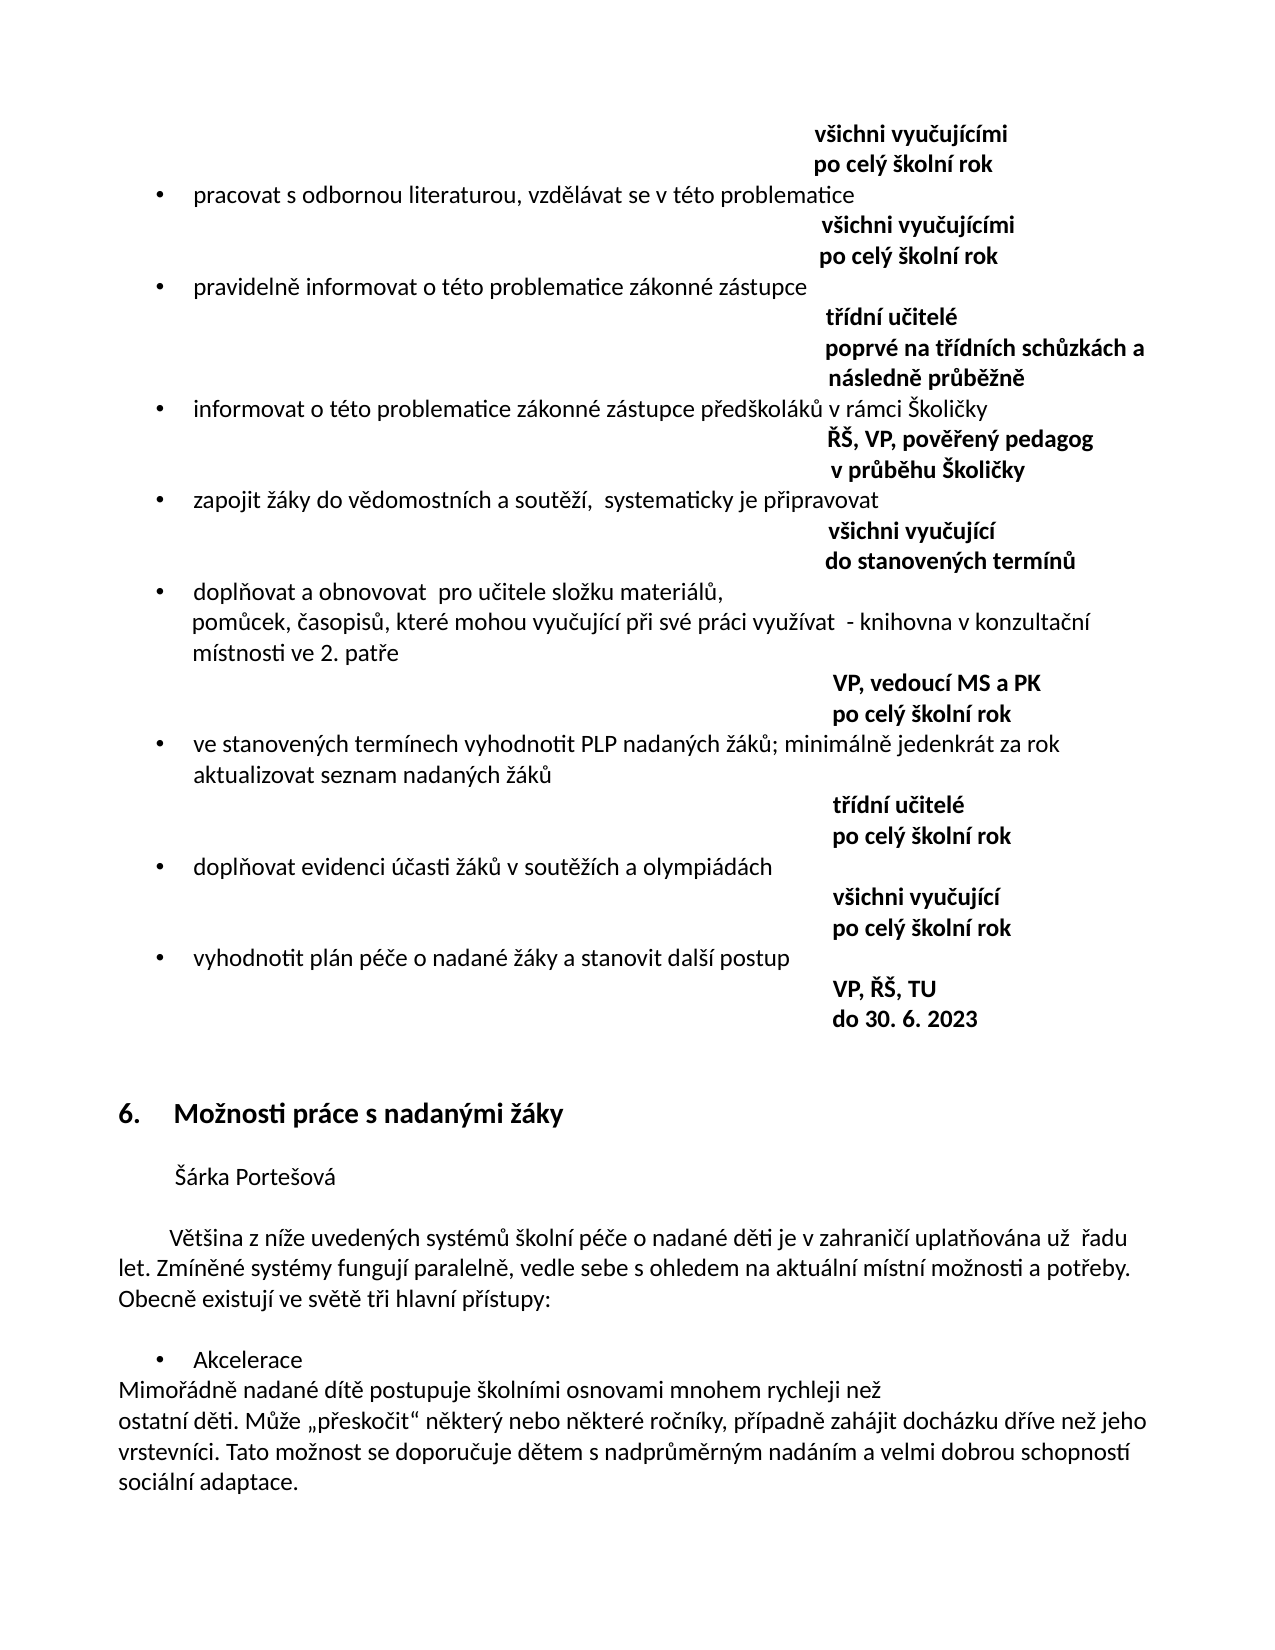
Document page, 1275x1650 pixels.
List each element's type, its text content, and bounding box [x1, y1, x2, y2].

list po celý školní rok [156, 820, 1157, 851]
text Většina z níže uvedených systémů školní péče o nadané děti je v zahraničí uplatňována už řadu let. Zmíněné systémy fungují paralelně, vedle sebe s ohledem na aktuální místní možnosti a potřeby. Obecně existují ve světě tři hlavní přístupy: [118, 1222, 1157, 1313]
list po celý školní rok [156, 912, 1157, 942]
list ve stanovených termínech vyhodnotit PLP nadaných žáků; minimálně jedenkrát za rok aktualizovat seznam nadaných žáků [156, 728, 1157, 789]
list Akcelerace [156, 1344, 1157, 1374]
list po celý školní rok [156, 698, 1157, 728]
text Mimořádně nadané dítě postupuje školními osnovami mnohem rychleji než [118, 1374, 1157, 1405]
list třídní učitelé [156, 789, 1157, 820]
list po celý školní rok [493, 240, 1157, 271]
list všichni vyučujícími [156, 210, 1157, 240]
text třídní učitelé [118, 301, 1157, 332]
list VP, vedoucí MS a PK [156, 667, 1157, 698]
list pravidelně informovat o této problematice zákonné zástupce [156, 271, 1157, 301]
text 6. Možnosti práce s nadanými žáky [118, 1095, 1157, 1130]
list VP, ŘŠ, TU [156, 973, 1157, 1003]
text všichni vyučujícími [118, 118, 1157, 149]
text do stanovených termínů [118, 545, 1157, 576]
list zapojit žáky do vědomostních a soutěží, systematicky je připravovat [156, 484, 1157, 515]
text po celý školní rok [118, 149, 1157, 179]
text v průběhu Školičky [118, 454, 1157, 484]
text sociální adaptace. [118, 1466, 1157, 1497]
text poprvé na třídních schůzkách a následně průběžně [118, 332, 1157, 393]
list doplňovat evidenci účasti žáků v soutěžích a olympiádách [156, 851, 1157, 881]
text Šárka Portešová [118, 1161, 1157, 1191]
text ostatní děti. Může „přeskočit“ některý nebo některé ročníky, případně zahájit docházku dříve než jeho [118, 1405, 1157, 1436]
list pracovat s odbornou literaturou, vzdělávat se v této problematice [156, 179, 1157, 210]
list do 30. 6. 2023 [156, 1003, 1157, 1034]
list vyhodnotit plán péče o nadané žáky a stanovit další postup [156, 942, 1157, 973]
text všichni vyučující [118, 515, 1157, 545]
list ŘŠ, VP, pověřený pedagog [156, 423, 1157, 454]
text vrstevníci. Tato možnost se doporučuje dětem s nadprůměrným nadáním a velmi dobrou schopností [118, 1436, 1157, 1466]
list informovat o této problematice zákonné zástupce předškoláků v rámci Školičky [156, 393, 1157, 423]
list doplňovat a obnovovat pro učitele složku materiálů, [156, 576, 1157, 606]
text pomůcek, časopisů, které mohou vyučující při své práci využívat - knihovna v konzultační místnosti ve 2. patře [118, 606, 1157, 667]
list všichni vyučující [156, 881, 1157, 912]
